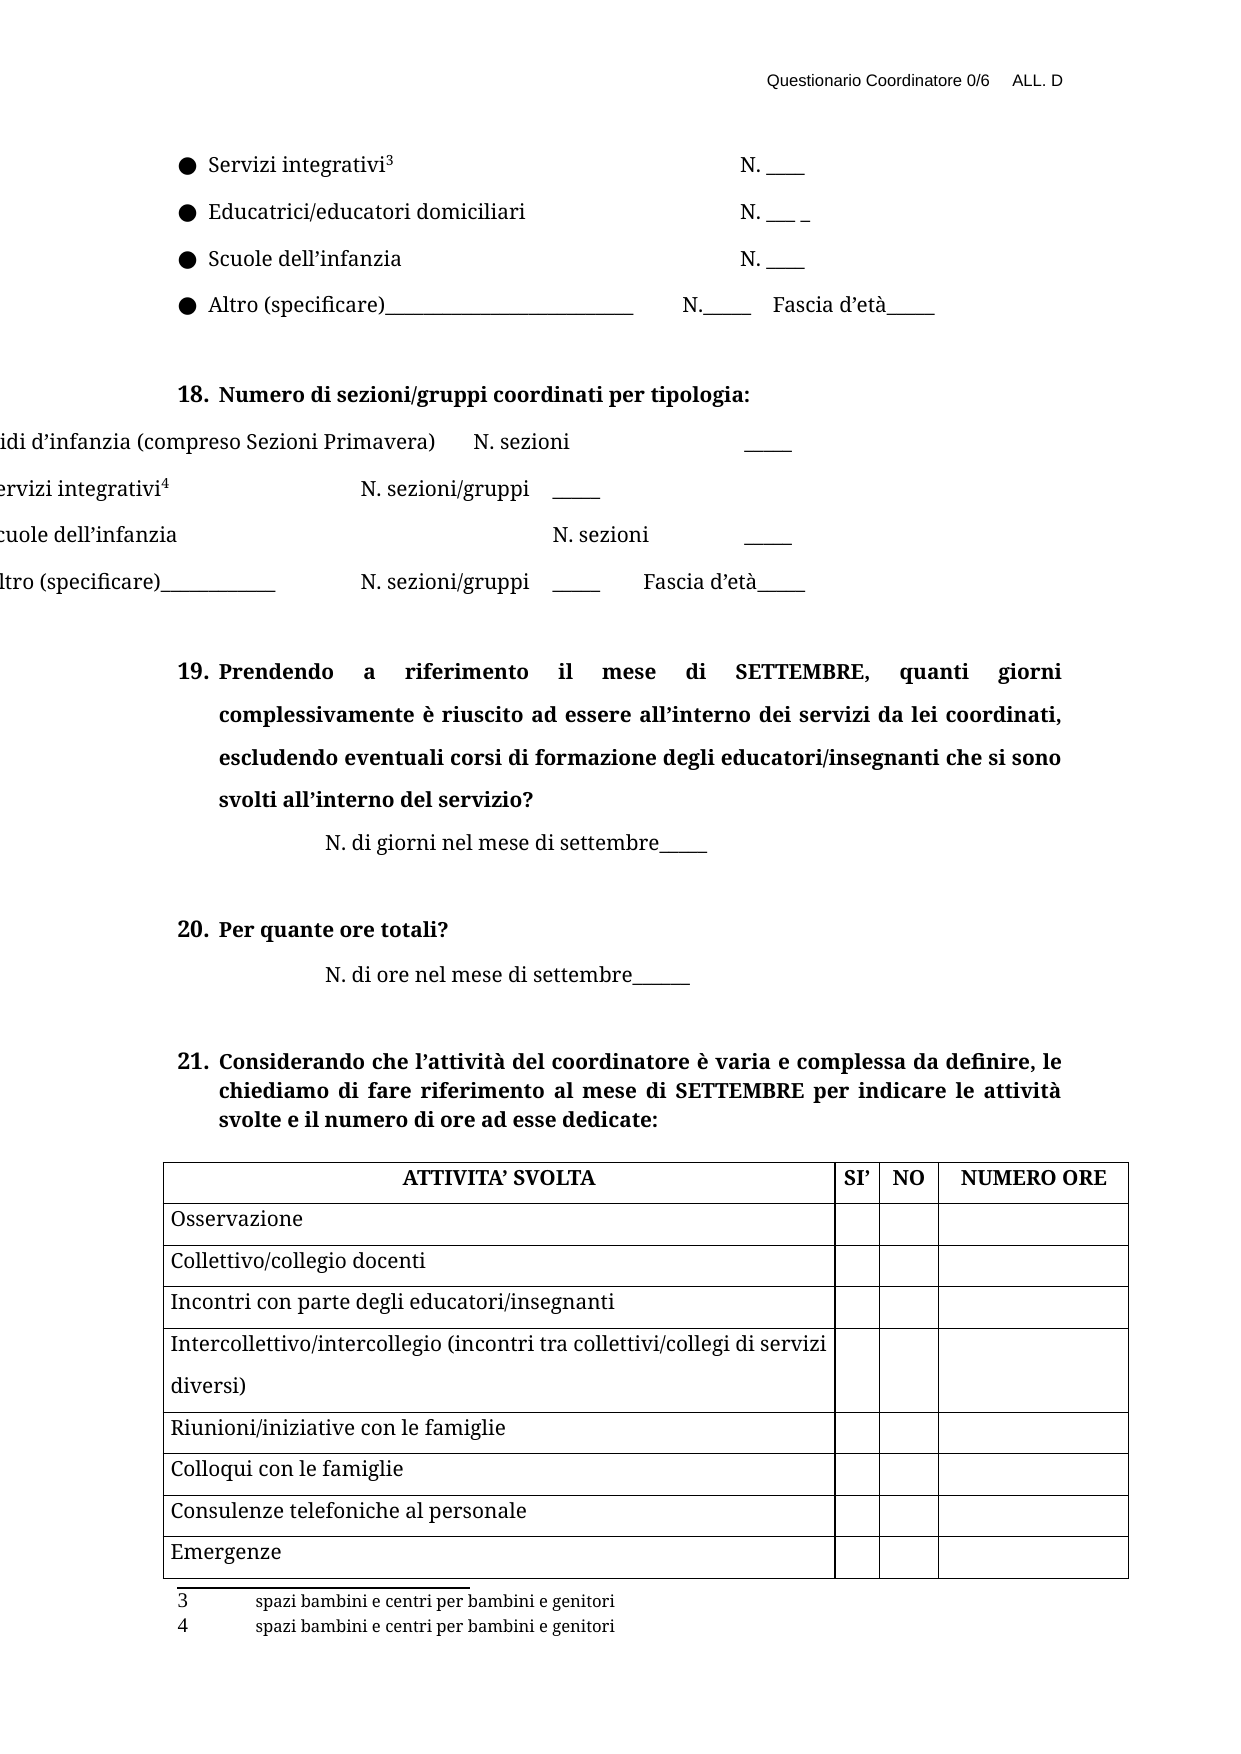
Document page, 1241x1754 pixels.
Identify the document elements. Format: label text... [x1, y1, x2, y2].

text N. di giorni nel mese di settembre_____ [292, 828, 1063, 856]
list Numero di sezioni/gruppi coordinati per tipologia: [177, 378, 1063, 409]
list Scuole dell’infanzia N. sezioni _____ [0, 518, 1063, 550]
table_cell [836, 1454, 879, 1495]
table_cell [939, 1413, 1128, 1453]
table_cell [880, 1413, 938, 1453]
list spazi bambini e centri per bambini e genitori [177, 1612, 1063, 1637]
text N. di ore nel mese di settembre______ [251, 960, 1063, 988]
table_cell Intercollettivo/intercollegio (incontri tra collettivi/collegi di servizi diversi) [164, 1329, 834, 1412]
list Servizi integrativi N. ____ [177, 148, 1063, 179]
table_cell [880, 1204, 938, 1245]
table_cell [836, 1537, 879, 1578]
table_cell Collettivo/collegio docenti [164, 1246, 834, 1286]
table_cell [880, 1246, 938, 1286]
table_cell [939, 1246, 1128, 1286]
list Educatrici/educatori domiciliari N. ___ _ [177, 194, 1063, 226]
table_cell [880, 1454, 938, 1495]
table_cell [880, 1496, 938, 1536]
table_cell [939, 1204, 1128, 1245]
table_cell [939, 1287, 1128, 1328]
list Considerando che l’attività del coordinatore è varia e complessa da definire, le chiediamo di fare riferimento al mese di SETTEMBRE per indicare le attività svolte e il numero di ore ad esse dedicate: [177, 1045, 1063, 1133]
table_cell [836, 1204, 879, 1245]
table_cell [939, 1537, 1128, 1578]
table_header NO [880, 1163, 938, 1203]
table_header SI’ [836, 1163, 879, 1203]
table_cell [880, 1537, 938, 1578]
list spazi bambini e centri per bambini e genitori [177, 1588, 1063, 1612]
table_cell [836, 1413, 879, 1453]
table_cell [836, 1246, 879, 1286]
table_header ATTIVITA’ SVOLTA [164, 1163, 834, 1203]
list Scuole dell’infanzia N. ____ [177, 241, 1063, 273]
table_cell [939, 1329, 1128, 1412]
list Servizi integrativi N. sezioni/gruppi _____ [0, 472, 1063, 503]
table_cell [939, 1454, 1128, 1495]
table_cell [880, 1287, 938, 1328]
table_header NUMERO ORE [939, 1163, 1128, 1203]
table_cell Incontri con parte degli educatori/insegnanti [164, 1287, 834, 1328]
table_cell Riunioni/iniziative con le famiglie [164, 1413, 834, 1453]
list Nidi d’infanzia (compreso Sezioni Primavera) N. sezioni _____ [0, 425, 1063, 456]
list Prendendo a riferimento il mese di SETTEMBRE, quanti giorni complessivamente è riuscito ad essere all’interno dei servizi da lei coordinati, escludendo eventuali corsi di formazione degli educatori/insegnanti che si sono svolti all’interno del servizio? [177, 655, 1063, 814]
table_cell [836, 1287, 879, 1328]
table_cell Emergenze [164, 1537, 834, 1578]
list Altro (specificare)__________________________ N._____ Fascia d’età_____ [177, 288, 1063, 319]
list Per quante ore totali? [177, 913, 1063, 944]
table_cell [880, 1329, 938, 1412]
table_cell [836, 1496, 879, 1536]
table_cell Colloqui con le famiglie [164, 1454, 834, 1495]
list Altro (specificare)____________ N. sezioni/gruppi _____ Fascia d’età_____ [0, 565, 1063, 597]
table_cell [939, 1496, 1128, 1536]
table_cell Osservazione [164, 1204, 834, 1245]
table_cell [836, 1329, 879, 1412]
table_cell Consulenze telefoniche al personale [164, 1496, 834, 1536]
